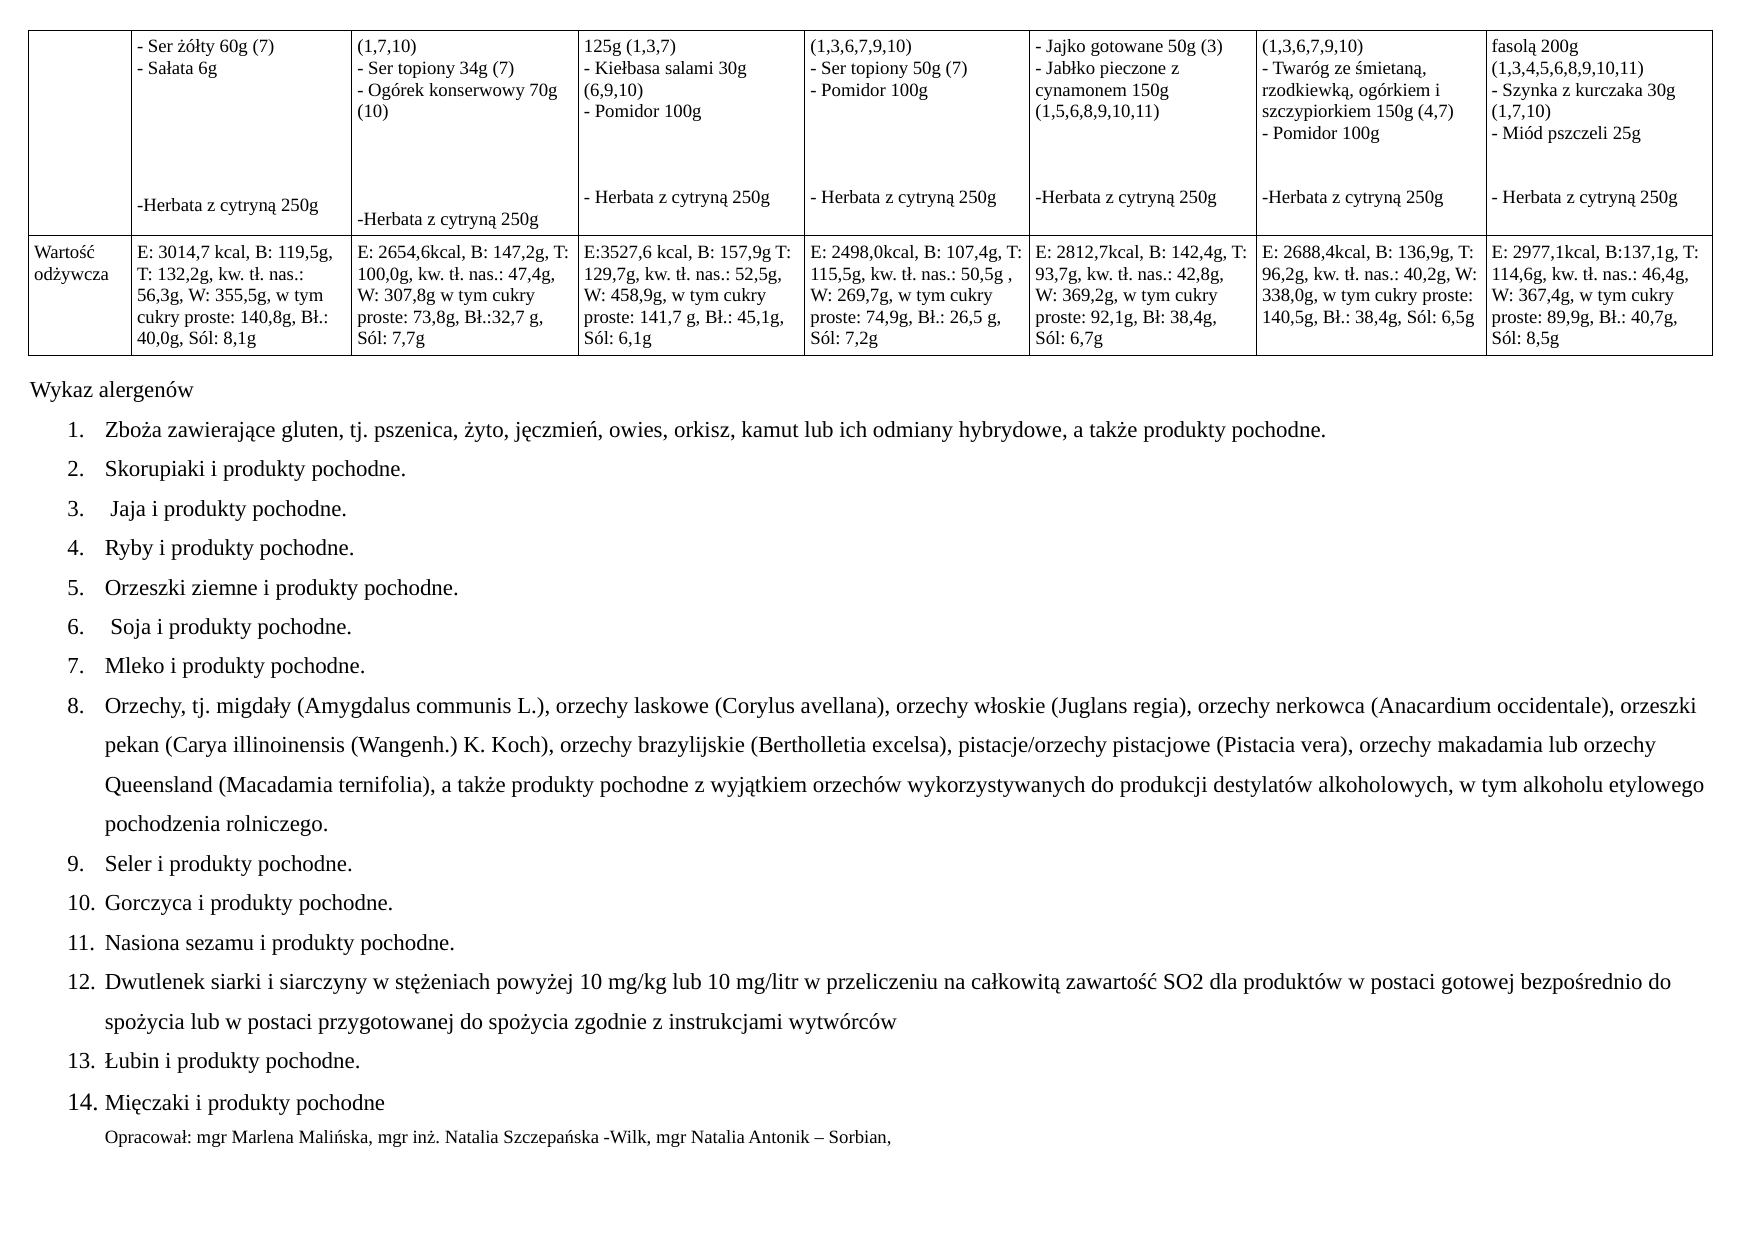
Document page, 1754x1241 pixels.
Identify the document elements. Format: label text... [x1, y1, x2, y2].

table_cell (1,3,6,7,9,10) - Twaróg ze śmietaną, rzodkiewką, ogórkiem i szczypiorkiem 150g (4,7) - Pomidor 100g -Herbata z cytryną 250g [1257, 31, 1486, 235]
list Nasiona sezamu i produkty pochodne. [67, 929, 1724, 955]
table_cell E: 2977,1kcal, B:137,1g, T: 114,6g, kw. tł. nas.: 46,4g, W: 367,4g, w tym cukry proste: 89,9g, Bł.: 40,7g, Sól: 8,5g [1487, 236, 1712, 354]
table_cell - Ser żółty 60g (7) - Sałata 6g -Herbata z cytryną 250g [132, 31, 351, 235]
list Gorczyca i produkty pochodne. [67, 889, 1724, 916]
table_cell - Jajko gotowane 50g (3) - Jabłko pieczone z cynamonem 150g (1,5,6,8,9,10,11) -Herbata z cytryną 250g [1030, 31, 1256, 235]
table_cell Wartość odżywcza [29, 236, 131, 354]
table_cell E: 2654,6kcal, B: 147,2g, T: 100,0g, kw. tł. nas.: 47,4g, W: 307,8g w tym cukry proste: 73,8g, Bł.:32,7 g, Sól: 7,7g [352, 236, 578, 354]
list Łubin i produkty pochodne. [67, 1047, 1724, 1074]
list Seler i produkty pochodne. [67, 850, 1724, 876]
table_cell E: 2498,0kcal, B: 107,4g, T: 115,5g, kw. tł. nas.: 50,5g , W: 269,7g, w tym cukry proste: 74,9g, Bł.: 26,5 g, Sól: 7,2g [805, 236, 1029, 354]
text Wykaz alergenów [29, 376, 1724, 402]
table_cell (1,3,6,7,9,10) - Ser topiony 50g (7) - Pomidor 100g - Herbata z cytryną 250g [805, 31, 1029, 235]
table_cell E: 2812,7kcal, B: 142,4g, T: 93,7g, kw. tł. nas.: 42,8g, W: 369,2g, w tym cukry proste: 92,1g, Bł: 38,4g, Sól: 6,7g [1030, 236, 1256, 354]
list Dwutlenek siarki i siarczyny w stężeniach powyżej 10 mg/kg lub 10 mg/litr w przeliczeniu na całkowitą zawartość SO2 dla produktów w postaci gotowej bezpośrednio do spożycia lub w postaci przygotowanej do spożycia zgodnie z instrukcjami wytwórców [67, 968, 1724, 1034]
table_cell (1,7,10) - Ser topiony 34g (7) - Ogórek konserwowy 70g (10) -Herbata z cytryną 250g [352, 31, 578, 235]
list Jaja i produkty pochodne. [67, 494, 1724, 521]
table_cell 125g (1,3,7) - Kiełbasa salami 30g (6,9,10) - Pomidor 100g - Herbata z cytryną 250g [579, 31, 804, 235]
table_cell fasolą 200g (1,3,4,5,6,8,9,10,11) - Szynka z kurczaka 30g (1,7,10) - Miód pszczeli 25g - Herbata z cytryną 250g [1487, 31, 1712, 235]
table_cell E:3527,6 kcal, B: 157,9g T: 129,7g, kw. tł. nas.: 52,5g, W: 458,9g, w tym cukry proste: 141,7 g, Bł.: 45,1g, Sól: 6,1g [579, 236, 804, 354]
table_cell [29, 31, 131, 235]
list Soja i produkty pochodne. [67, 613, 1724, 639]
list Ryby i produkty pochodne. [67, 534, 1724, 560]
table_cell E: 3014,7 kcal, B: 119,5g, T: 132,2g, kw. tł. nas.: 56,3g, W: 355,5g, w tym cukry proste: 140,8g, Bł.: 40,0g, Sól: 8,1g [132, 236, 351, 354]
list Orzeszki ziemne i produkty pochodne. [67, 573, 1724, 600]
table_cell [1713, 30, 1727, 235]
list Orzechy, tj. migdały (Amygdalus communis L.), orzechy laskowe (Corylus avellana), orzechy włoskie (Juglans regia), orzechy nerkowca (Anacardium occidentale), orzeszki pekan (Carya illinoinensis (Wangenh.) K. Koch), orzechy brazylijskie (Bertholletia excelsa), pistacje/orzechy pistacjowe (Pistacia vera), orzechy makadamia lub orzechy Queensland (Macadamia ternifolia), a także produkty pochodne z wyjątkiem orzechów wykorzystywanych do produkcji destylatów alkoholowych, w tym alkoholu etylowego pochodzenia rolniczego. [67, 692, 1724, 837]
list Mięczaki i produkty pochodne Opracował: mgr Marlena Malińska, mgr inż. Natalia Szczepańska -Wilk, mgr Natalia Antonik – Sorbian, [67, 1087, 1724, 1148]
list Zboża zawierające gluten, tj. pszenica, żyto, jęczmień, owies, orkisz, kamut lub ich odmiany hybrydowe, a także produkty pochodne. [67, 416, 1724, 442]
table_cell [1713, 235, 1727, 354]
list Mleko i produkty pochodne. [67, 652, 1724, 679]
table_cell E: 2688,4kcal, B: 136,9g, T: 96,2g, kw. tł. nas.: 40,2g, W: 338,0g, w tym cukry proste: 140,5g, Bł.: 38,4g, Sól: 6,5g [1257, 236, 1486, 354]
list Skorupiaki i produkty pochodne. [67, 455, 1724, 481]
